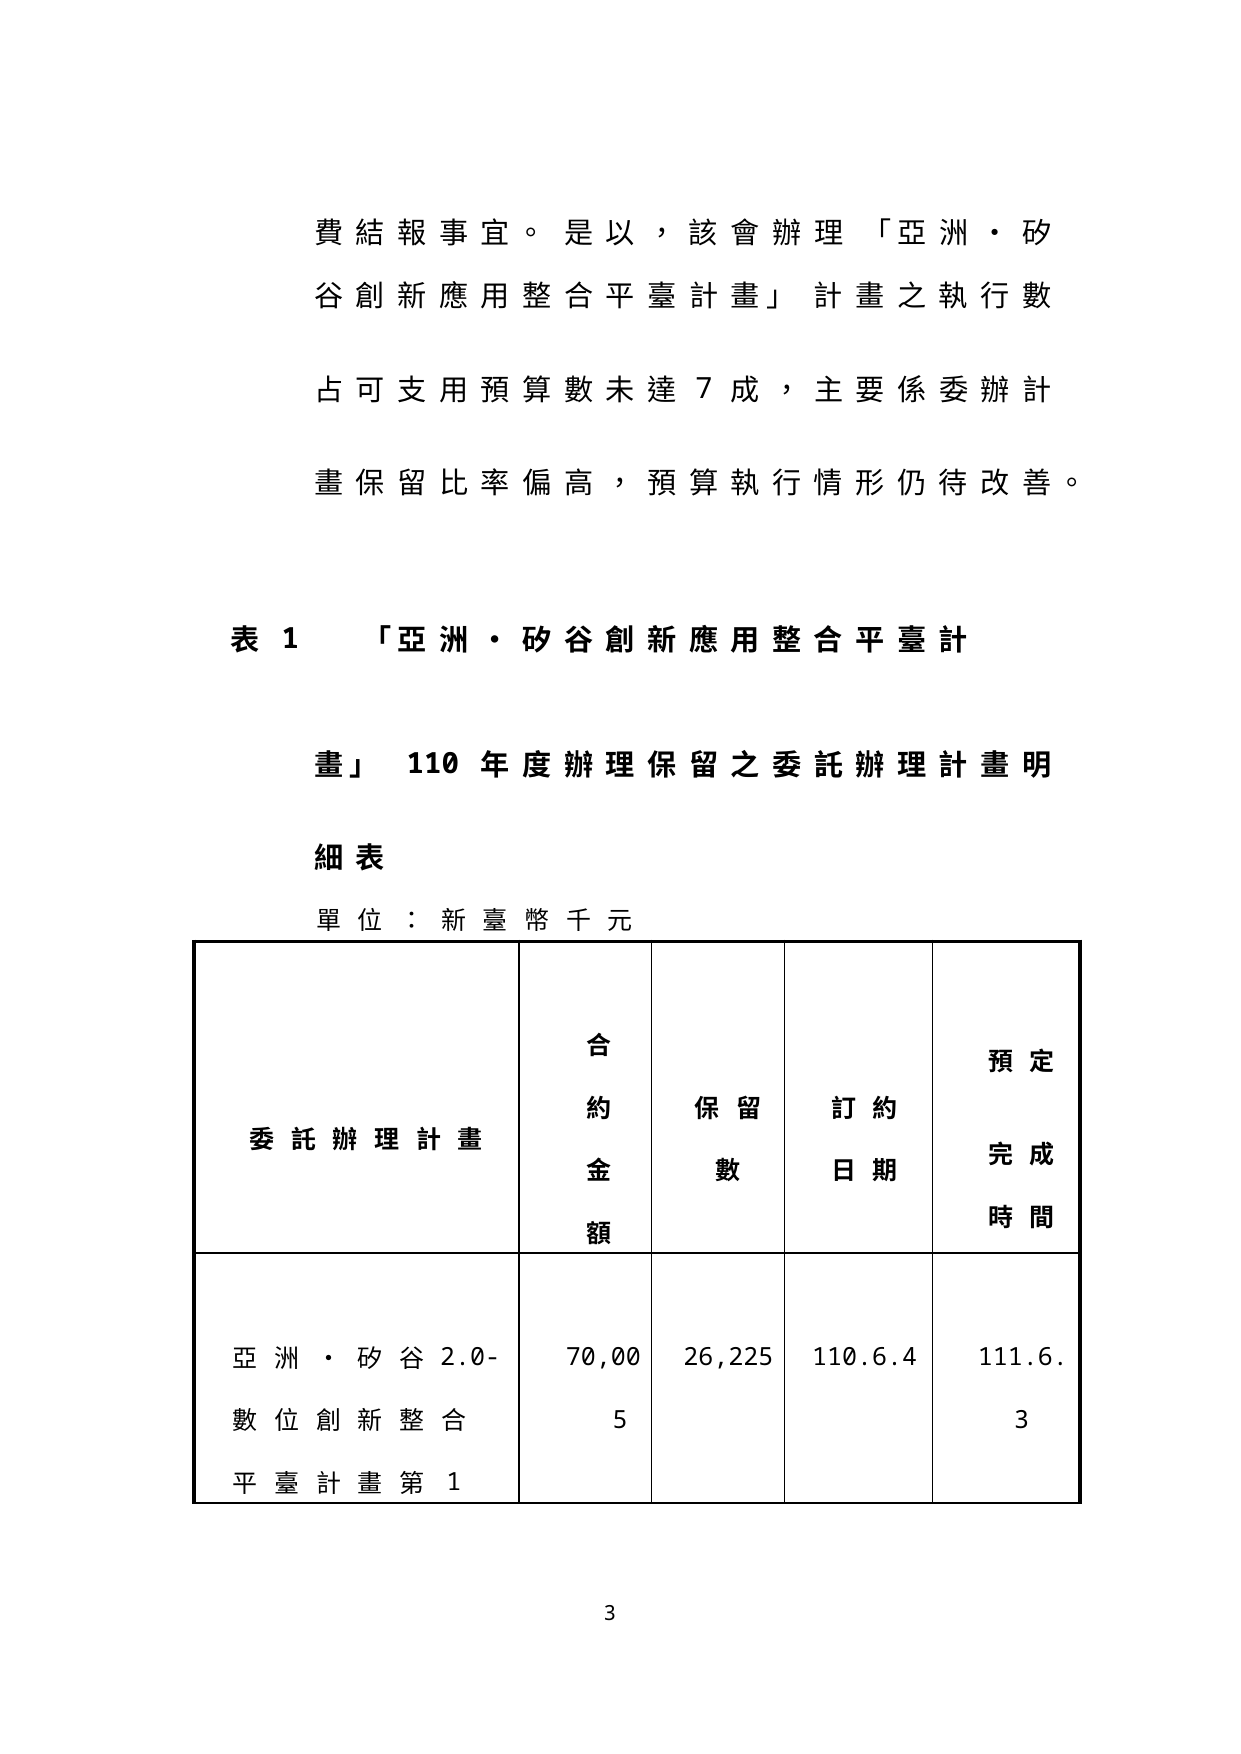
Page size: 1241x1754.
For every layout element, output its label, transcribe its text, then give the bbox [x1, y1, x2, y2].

text 表1 「亞洲‧矽谷創新應用整合平臺計畫」110年度辦理保留之委託辦理計畫明細表 單位：新臺幣千元 [183, 564, 1058, 939]
table_header 保留數 [652, 943, 784, 1252]
table_cell 70,005 [520, 1254, 651, 1502]
table_header 訂約日期 [785, 943, 932, 1252]
table_cell 110.6.4 [785, 1254, 932, 1502]
table_header 合約金額 [520, 943, 651, 1252]
table_cell 26,225 [652, 1254, 784, 1502]
table_header 預定 完成時間 [933, 943, 1078, 1252]
text 依國發會決算書說明，該方案主要係因「亞洲．矽谷2.0-數位創新整合平臺計畫（第1期）」委託辦理案第3、4期款保留數2,622萬5千元、「亞洲．矽谷-物聯網數位教育平台計畫（第2期）」委託辦理案第3、4期款保留數426萬5千元，合計保留數3,049萬元（詳表1），因契約期程至111年度而跨年度執行，其保留比率分別為37.46%、50%，後續國發會將依契約加強控管相關計畫之執行進度及經費結報事宜。是以，該會辦理「亞洲‧矽谷創新應用整合平臺計畫」計畫之執行數占可支用預算數未達7成，主要係委辦計畫保留比率偏高，預算執行情形仍待改善。 [271, 189, 1058, 502]
table_cell 111.6.3 [933, 1254, 1078, 1502]
table_header 委託辦理計畫 [196, 943, 518, 1252]
table_cell 亞洲‧矽谷2.0-數位創新整合平臺計畫第1 [196, 1254, 518, 1502]
